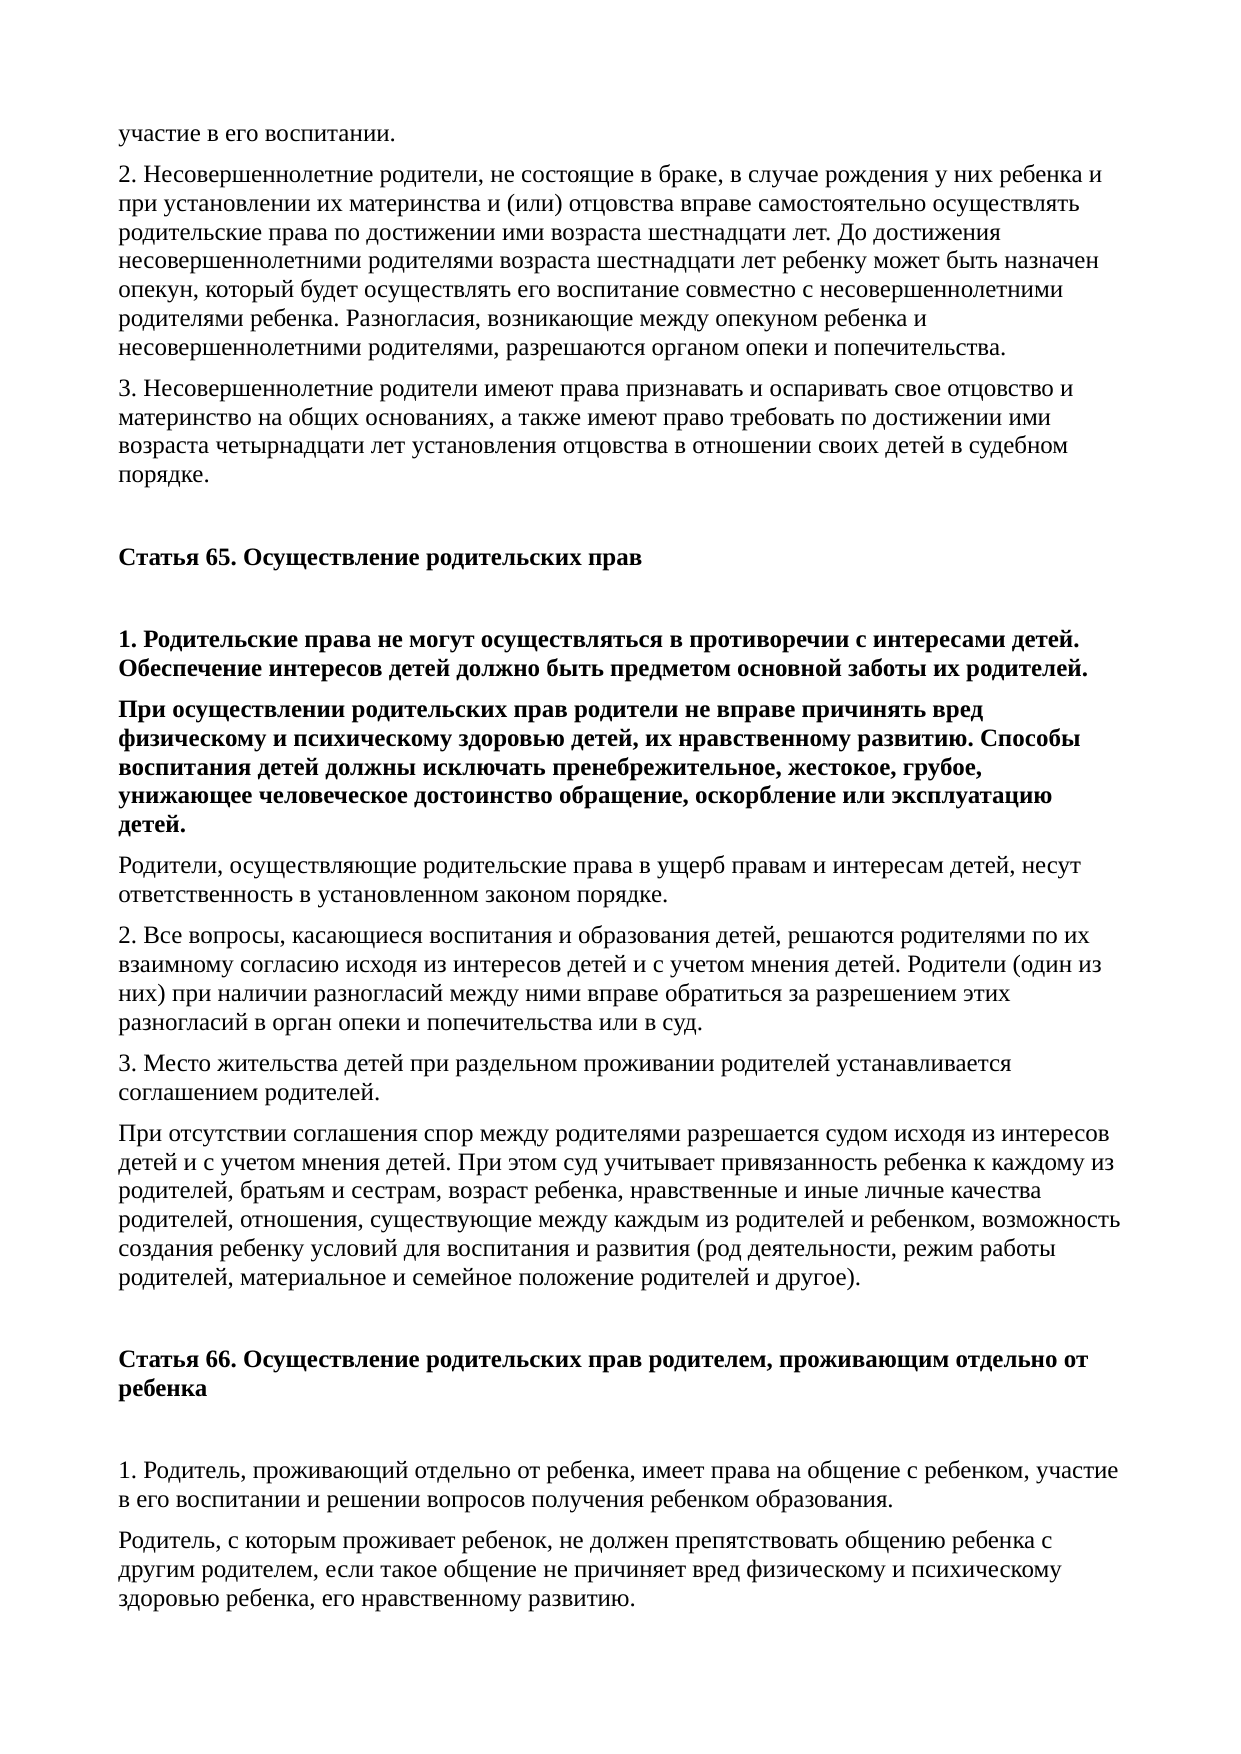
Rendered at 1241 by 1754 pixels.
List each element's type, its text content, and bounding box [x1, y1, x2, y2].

text 2. Все вопросы, касающиеся воспитания и образования детей, решаются родителями по их взаимному согласию исходя из интересов детей и с учетом мнения детей. Родители (один из них) при наличии разногласий между ними вправе обратиться за разрешением этих разногласий в орган опеки и попечительства или в суд. [118, 921, 1122, 1036]
text участие в его воспитании. [118, 118, 1122, 147]
text Родители, осуществляющие родительские права в ущерб правам и интересам детей, несут ответственность в установленном законом порядке. [118, 851, 1122, 908]
text 2. Несовершеннолетние родители, не состоящие в браке, в случае рождения у них ребенка и при установлении их материнства и (или) отцовства вправе самостоятельно осуществлять родительские права по достижении ими возраста шестнадцати лет. До достижения несовершеннолетними родителями возраста шестнадцати лет ребенку может быть назначен опекун, который будет осуществлять его воспитание совместно с несовершеннолетними родителями ребенка. Разногласия, возникающие между опекуном ребенка и несовершеннолетними родителями, разрешаются органом опеки и попечительства. [118, 159, 1122, 361]
text 1. Родительские права не могут осуществляться в противоречии с интересами детей. Обеспечение интересов детей должно быть предметом основной заботы их родителей. [118, 624, 1122, 682]
text Родитель, с которым проживает ребенок, не должен препятствовать общению ребенка с другим родителем, если такое общение не причиняет вред физическому и психическому здоровью ребенка, его нравственному развитию. [118, 1526, 1122, 1612]
text 1. Родитель, проживающий отдельно от ребенка, имеет права на общение с ребенком, участие в его воспитании и решении вопросов получения ребенком образования. [118, 1456, 1122, 1513]
text Статья 65. Осуществление родительских прав [118, 542, 1122, 571]
text При отсутствии соглашения спор между родителями разрешается судом исходя из интересов детей и с учетом мнения детей. При этом суд учитывает привязанность ребенка к каждому из родителей, братьям и сестрам, возраст ребенка, нравственные и иные личные качества родителей, отношения, существующие между каждым из родителей и ребенком, возможность создания ребенку условий для воспитания и развития (род деятельности, режим работы родителей, материальное и семейное положение родителей и другое). [118, 1118, 1122, 1291]
text При осуществлении родительских прав родители не вправе причинять вред физическому и психическому здоровью детей, их нравственному развитию. Способы воспитания детей должны исключать пренебрежительное, жестокое, грубое, унижающее человеческое достоинство обращение, оскорбление или эксплуатацию детей. [118, 694, 1122, 838]
text Статья 66. Осуществление родительских прав родителем, проживающим отдельно от ребенка [118, 1344, 1122, 1402]
text 3. Несовершеннолетние родители имеют права признавать и оспаривать свое отцовство и материнство на общих основаниях, а также имеют право требовать по достижении ими возраста четырнадцати лет установления отцовства в отношении своих детей в судебном порядке. [118, 373, 1122, 488]
text 3. Место жительства детей при раздельном проживании родителей устанавливается соглашением родителей. [118, 1048, 1122, 1106]
